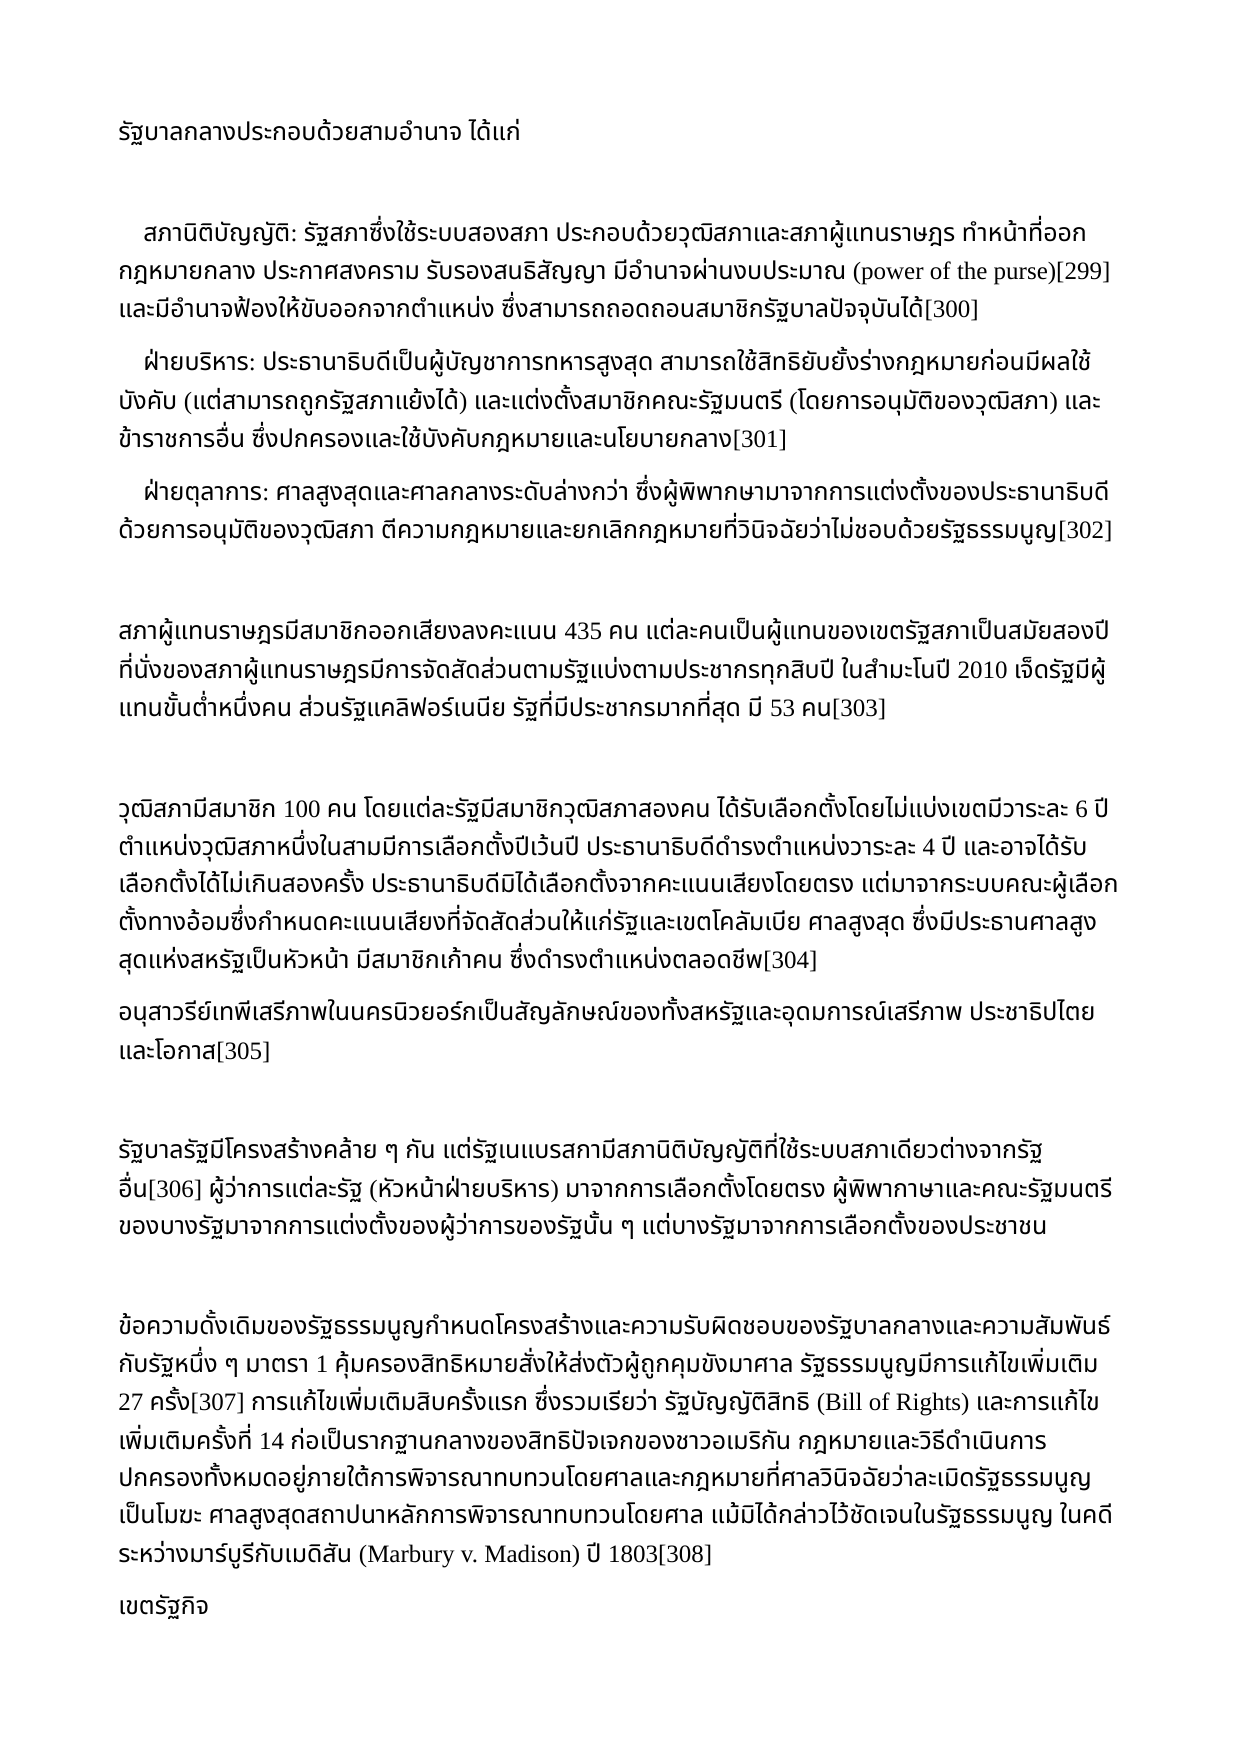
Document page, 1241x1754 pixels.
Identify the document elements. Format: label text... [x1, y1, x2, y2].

text รัฐบาลรัฐมีโครงสร้างคล้าย ๆ กัน แต่รัฐเนแบรสกามีสภานิติบัญญัติที่ใช้ระบบสภาเดียวต่างจากรัฐอื่น[306] ผู้ว่าการแต่ละรัฐ (หัวหน้าฝ่ายบริหาร) มาจากการเลือกตั้งโดยตรง ผู้พิพากาษาและคณะรัฐมนตรีของบางรัฐมาจากการแต่งตั้งของผู้ว่าการของรัฐนั้น ๆ แต่บางรัฐมาจากการเลือกตั้งของประชาชน [118, 1136, 1122, 1245]
text อนุสาวรีย์เทพีเสรีภาพในนครนิวยอร์กเป็นสัญลักษณ์ของทั้งสหรัฐและอุดมการณ์เสรีภาพ ประชาธิปไตยและโอกาส[305] [118, 998, 1122, 1069]
text ฝ่ายตุลาการ: ศาลสูงสุดและศาลกลางระดับล่างกว่า ซึ่งผู้พิพากษามาจากการแต่งตั้งของประธานาธิบดีด้วยการอนุมัติของวุฒิสภา ตีความกฎหมายและยกเลิกกฎหมายที่วินิจฉัยว่าไม่ชอบด้วยรัฐธรรมนูญ[302] [118, 477, 1122, 549]
text สภานิติบัญญัติ: รัฐสภาซึ่งใช้ระบบสองสภา ประกอบด้วยวุฒิสภาและสภาผู้แทนราษฎร ทำหน้าที่ออกกฎหมายกลาง ประกาศสงคราม รับรองสนธิสัญญา มีอำนาจผ่านงบประมาณ (power of the purse)[299] และมีอำนาจฟ้องให้ขับออกจากตำแหน่ง ซึ่งสามารถถอดถอนสมาชิกรัฐบาลปัจจุบันได้[300] [118, 218, 1122, 328]
text เขตรัฐกิจ [118, 1592, 1122, 1625]
text รัฐบาลกลางประกอบด้วยสามอำนาจ ได้แก่ [118, 118, 1122, 151]
text ฝ่ายบริหาร: ประธานาธิบดีเป็นผู้บัญชาการทหารสูงสุด สามารถใช้สิทธิยับยั้งร่างกฎหมายก่อนมีผลใช้บังคับ (แต่สามารถถูกรัฐสภาแย้งได้) และแต่งตั้งสมาชิกคณะรัฐมนตรี (โดยการอนุมัติของวุฒิสภา) และข้าราชการอื่น ซึ่งปกครองและใช้บังคับกฎหมายและนโยบายกลาง[301] [118, 347, 1122, 458]
text สภาผู้แทนราษฎรมีสมาชิกออกเสียงลงคะแนน 435 คน แต่ละคนเป็นผู้แทนของเขตรัฐสภาเป็นสมัยสองปี ที่นั่งของสภาผู้แทนราษฎรมีการจัดสัดส่วนตามรัฐแบ่งตามประชากรทุกสิบปี ในสำมะโนปี 2010 เจ็ดรัฐมีผู้แทนขั้นต่ำหนึ่งคน ส่วนรัฐแคลิฟอร์เนนีย รัฐที่มีประชากรมากที่สุด มี 53 คน[303] [118, 616, 1122, 727]
text วุฒิสภามีสมาชิก 100 คน โดยแต่ละรัฐมีสมาชิกวุฒิสภาสองคน ได้รับเลือกตั้งโดยไม่แบ่งเขตมีวาระละ 6 ปี ตำแหน่งวุฒิสภาหนึ่งในสามมีการเลือกตั้งปีเว้นปี ประธานาธิบดีดำรงตำแหน่งวาระละ 4 ปี และอาจได้รับเลือกตั้งได้ไม่เกินสองครั้ง ประธานาธิบดีมิได้เลือกตั้งจากคะแนนเสียงโดยตรง แต่มาจากระบบคณะผู้เลือกตั้งทางอ้อมซึ่งกำหนดคะแนนเสียงที่จัดสัดส่วนให้แก่รัฐและเขตโคลัมเบีย ศาลสูงสุด ซึ่งมีประธานศาลสูงสุดแห่งสหรัฐเป็นหัวหน้า มีสมาชิกเก้าคน ซึ่งดำรงตำแหน่งตลอดชีพ[304] [118, 794, 1122, 979]
text ข้อความดั้งเดิมของรัฐธรรมนูญกำหนดโครงสร้างและความรับผิดชอบของรัฐบาลกลางและความสัมพันธ์กับรัฐหนึ่ง ๆ มาตรา 1 คุ้มครองสิทธิหมายสั่งให้ส่งตัวผู้ถูกคุมขังมาศาล รัฐธรรมนูญมีการแก้ไขเพิ่มเติม 27 ครั้ง[307] การแก้ไขเพิ่มเติมสิบครั้งแรก ซึ่งรวมเรียว่า รัฐบัญญัติสิทธิ (Bill of Rights) และการแก้ไขเพิ่มเติมครั้งที่ 14 ก่อเป็นรากฐานกลางของสิทธิปัจเจกของชาวอเมริกัน กฎหมายและวิธีดำเนินการปกครองทั้งหมดอยู่ภายใต้การพิจารณาทบทวนโดยศาลและกฎหมายที่ศาลวินิจฉัยว่าละเมิดรัฐธรรมนูญเป็นโมฆะ ศาลสูงสุดสถาปนาหลักการพิจารณาทบทวนโดยศาล แม้มิได้กล่าวไว้ชัดเจนในรัฐธรรมนูญ ในคดีระหว่างมาร์บูรีกับเมดิสัน (Marbury v. Madison) ปี 1803[308] [118, 1312, 1122, 1572]
